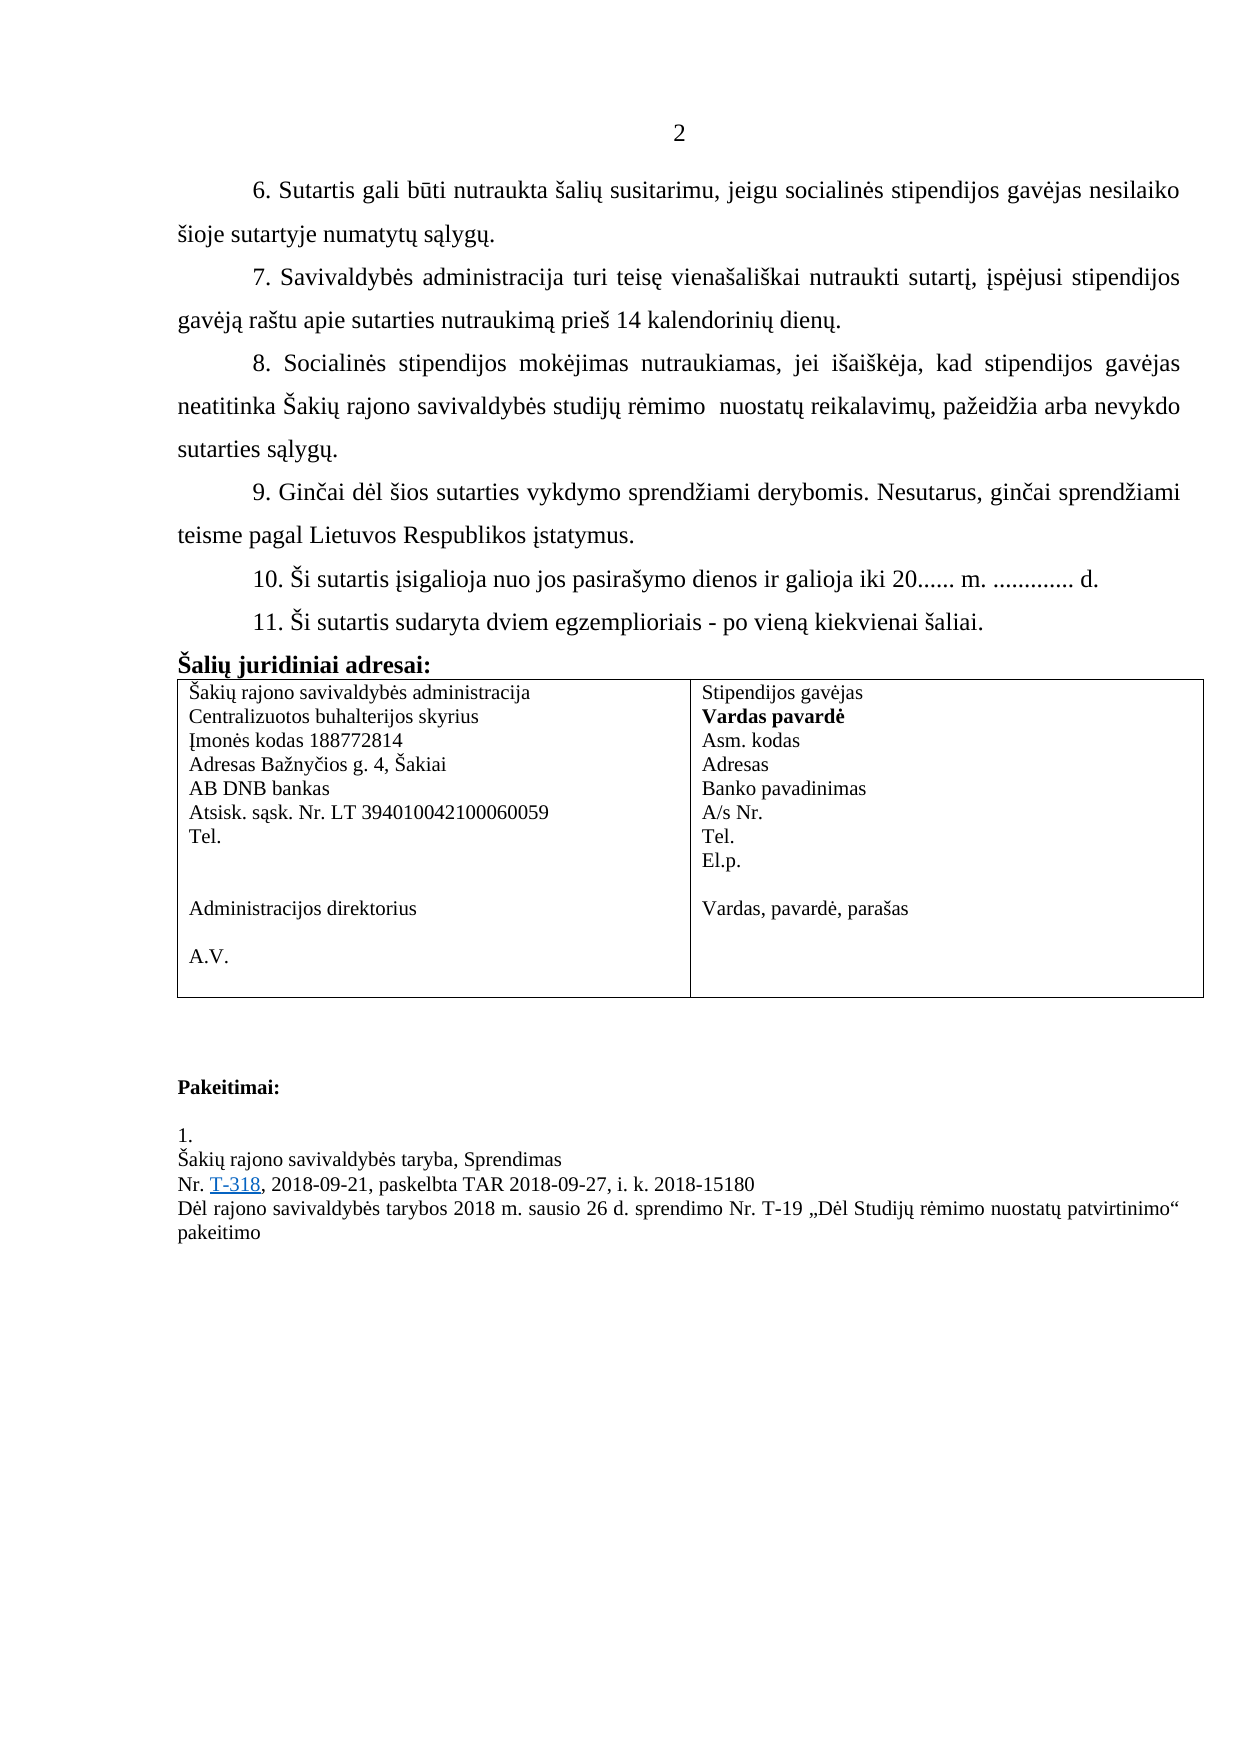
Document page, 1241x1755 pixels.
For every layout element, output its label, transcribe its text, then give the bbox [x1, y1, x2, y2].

table_header Šakių rajono savivaldybės administracija Centralizuotos buhalterijos skyrius Įmonės kodas 188772814 Adresas Bažnyčios g. 4, Šakiai AB DNB bankas Atsisk. sąsk. Nr. LT 394010042100060059 Tel. Administracijos direktorius A.V. [178, 680, 690, 997]
text 9. Ginčai dėl šios sutarties vykdymo sprendžiami derybomis. Nesutarus, ginčai sprendžiami teisme pagal Lietuvos Respublikos įstatymus. [177, 477, 1181, 549]
text Dėl rajono savivaldybės tarybos 2018 m. sausio 26 d. sprendimo Nr. T-19 „Dėl Studijų rėmimo nuostatų patvirtinimo“ pakeitimo [177, 1196, 1181, 1244]
text Šalių juridiniai adresai: [177, 650, 1181, 679]
text 6. Sutartis gali būti nutraukta šalių susitarimu, jeigu socialinės stipendijos gavėjas nesilaiko šioje sutartyje numatytų sąlygų. [177, 176, 1181, 247]
table_header Stipendijos gavėjas Vardas pavardė Asm. kodas Adresas Banko pavadinimas A/s Nr. Tel. El.p. Vardas, pavardė, parašas [691, 680, 1203, 997]
text Pakeitimai: [177, 1075, 1181, 1099]
text 11. Ši sutartis sudaryta dviem egzemplioriais - po vieną kiekvienai šaliai. [177, 607, 1181, 636]
text 1. [177, 1123, 1181, 1147]
text Šakių rajono savivaldybės taryba, Sprendimas [177, 1147, 1181, 1171]
text 8. Socialinės stipendijos mokėjimas nutraukiamas, jei išaiškėja, kad stipendijos gavėjas neatitinka Šakių rajono savivaldybės studijų rėmimo nuostatų reikalavimų, pažeidžia arba nevykdo sutarties sąlygų. [177, 348, 1181, 463]
text 7. Savivaldybės administracija turi teisę vienašališkai nutraukti sutartį, įspėjusi stipendijos gavėją raštu apie sutarties nutraukimą prieš 14 kalendorinių dienų. [177, 262, 1181, 334]
text Nr. T-318, 2018-09-21, paskelbta TAR 2018-09-27, i. k. 2018-15180 [177, 1171, 1181, 1196]
text 10. Ši sutartis įsigalioja nuo jos pasirašymo dienos ir galioja iki 20...... m. ............. d. [177, 564, 1181, 592]
